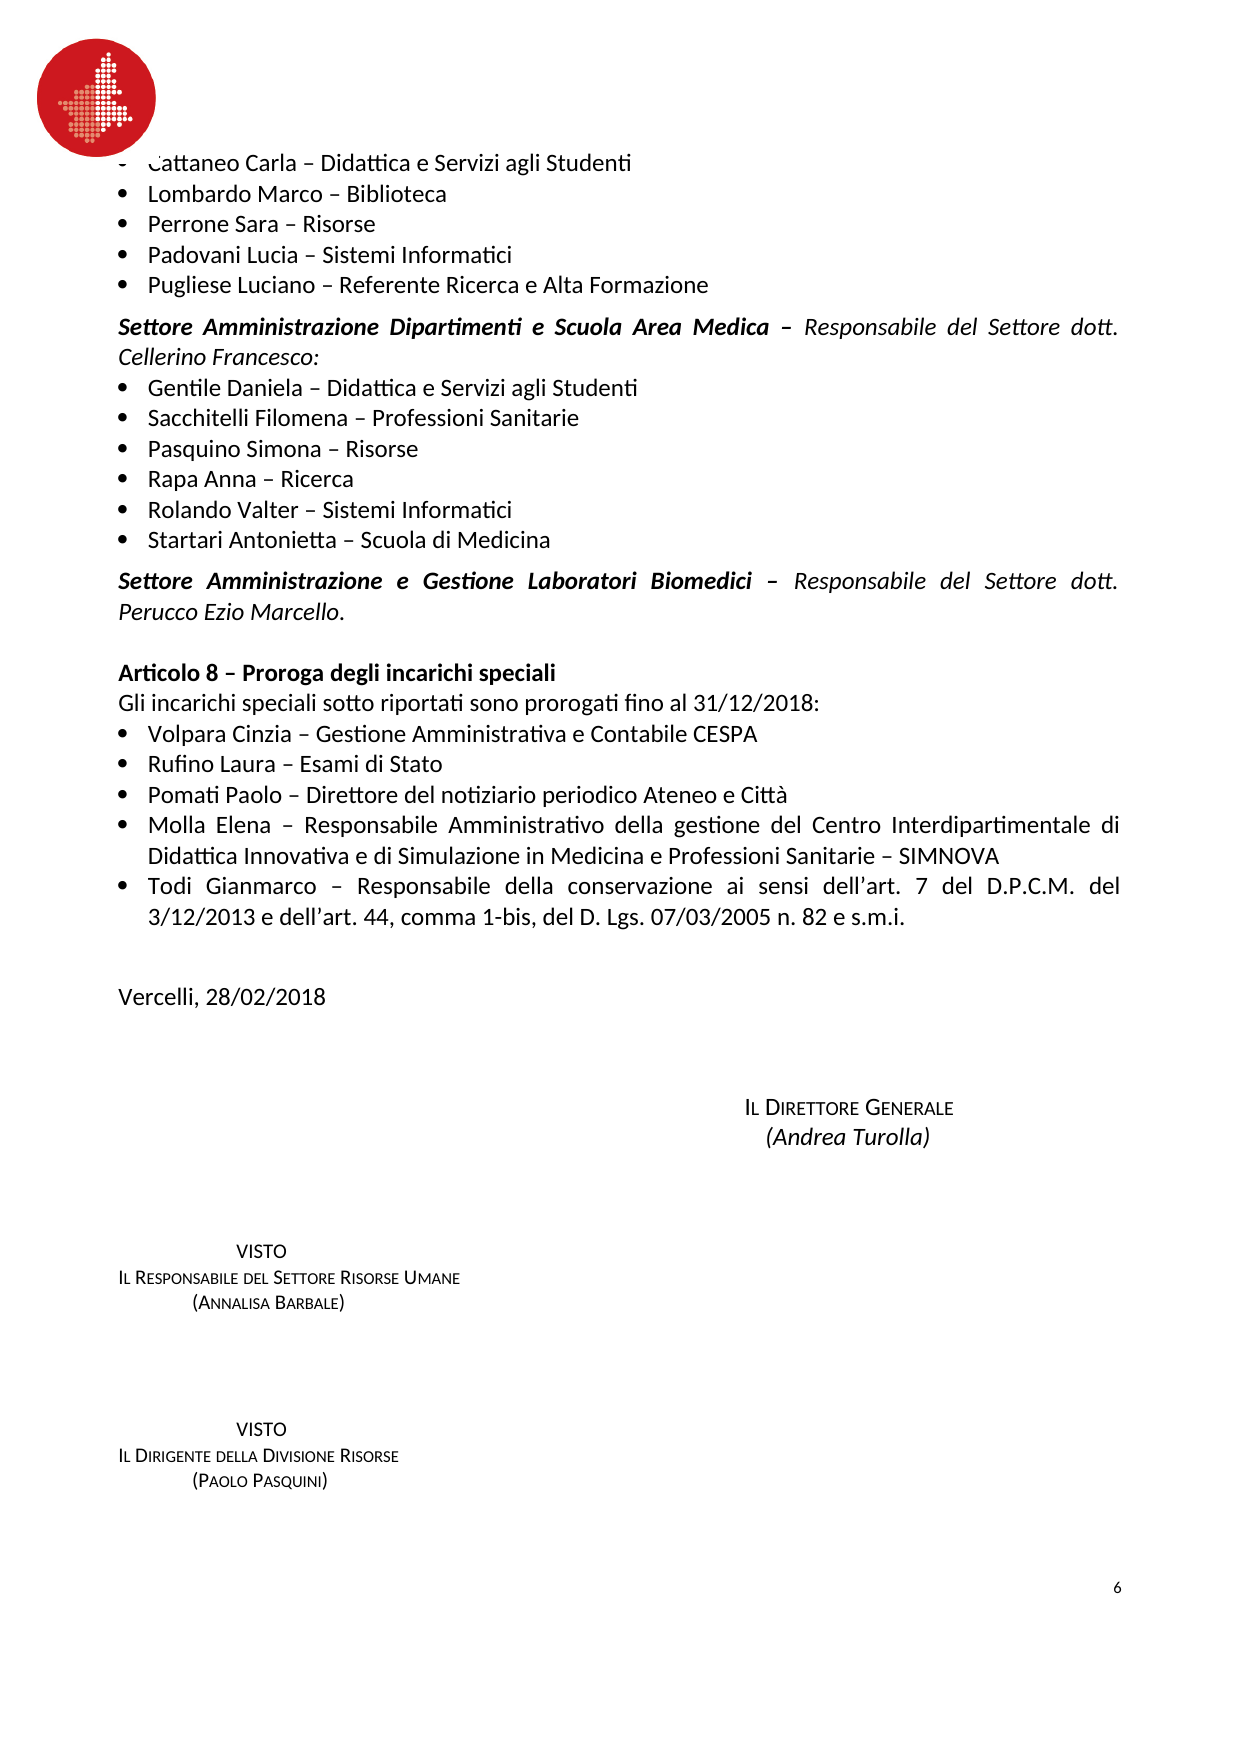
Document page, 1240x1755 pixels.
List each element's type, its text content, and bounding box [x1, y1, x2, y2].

list Startari Antonietta – Scuola di Medicina [118, 524, 1121, 555]
list Rapa Anna – Ricerca [118, 463, 1121, 494]
list Rufino Laura – Esami di Stato [118, 748, 1121, 779]
text Articolo 8 – Proroga degli incarichi speciali [118, 657, 1121, 687]
text Il Direttore Generale [177, 1091, 1107, 1122]
text (Andrea Turolla) [118, 1122, 1107, 1152]
text VISTO [192, 1238, 1107, 1264]
text Settore Amministrazione e Gestione Laboratori Biomedici – Responsabile del Settore dott. Perucco Ezio Marcello. [118, 565, 1121, 626]
text Vercelli, 28/02/2018 [118, 981, 1121, 1011]
text (Annalisa Barbale) [192, 1289, 1107, 1315]
list Pasquino Simona – Risorse [118, 433, 1121, 463]
list Todi Gianmarco – Responsabile della conservazione ai sensi dell’art. 7 del D.P.C.M. del 3/12/2013 e dell’art. 44, comma 1-bis, del D. Lgs. 07/03/2005 n. 82 e s.m.i. [118, 870, 1121, 931]
list Padovani Lucia – Sistemi Informatici [118, 239, 1121, 270]
list Perrone Sara – Risorse [118, 209, 1121, 239]
list Molla Elena – Responsabile Amministrativo della gestione del Centro Interdipartimentale di Didattica Innovativa e di Simulazione in Medicina e Professioni Sanitarie – SIMNOVA [118, 809, 1121, 870]
text Gli incarichi speciali sotto riportati sono prorogati fino al 31/12/2018: [118, 687, 1121, 718]
list Sacchitelli Filomena – Professioni Sanitarie [118, 402, 1121, 433]
list Volpara Cinzia – Gestione Amministrativa e Contabile CESPA [118, 718, 1121, 748]
text Il Responsabile del Settore Risorse Umane [118, 1264, 1107, 1289]
text Il Dirigente della Divisione Risorse [118, 1442, 1107, 1467]
text VISTO [192, 1416, 1107, 1442]
list Rolando Valter – Sistemi Informatici [118, 494, 1121, 524]
text (Paolo Pasquini) [192, 1467, 1107, 1493]
list Cattaneo Carla – Didattica e Servizi agli Studenti [118, 148, 1121, 178]
list Lombardo Marco – Biblioteca [118, 178, 1121, 209]
text Settore Amministrazione Dipartimenti e Scuola Area Medica – Responsabile del Settore dott. Cellerino Francesco: [118, 311, 1121, 372]
list Gentile Daniela – Didattica e Servizi agli Studenti [118, 372, 1121, 402]
list Pomati Paolo – Direttore del notiziario periodico Ateneo e Città [118, 779, 1121, 809]
list Pugliese Luciano – Referente Ricerca e Alta Formazione [118, 270, 1121, 300]
